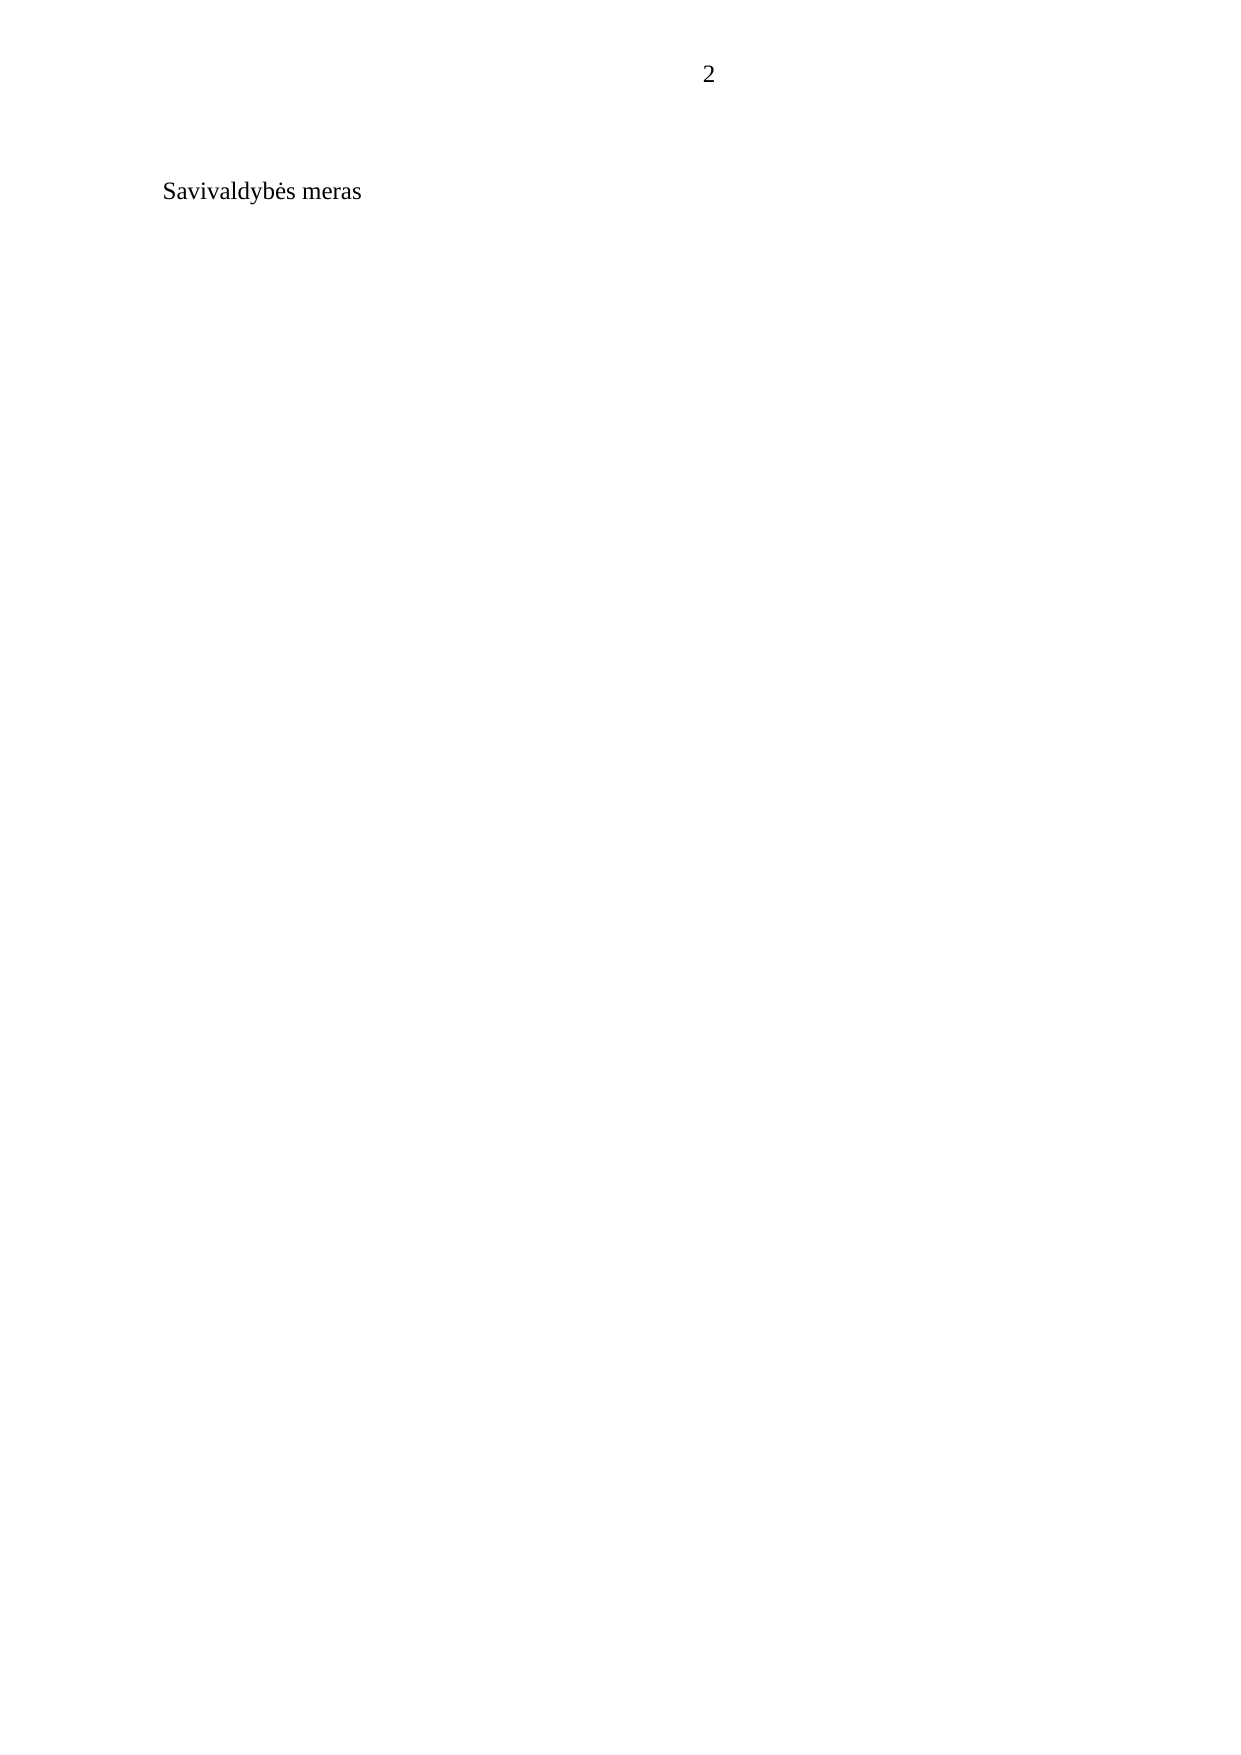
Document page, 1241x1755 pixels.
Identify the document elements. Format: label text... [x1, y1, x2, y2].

text Savivaldybės meras [162, 176, 643, 205]
text [715, 176, 1196, 205]
